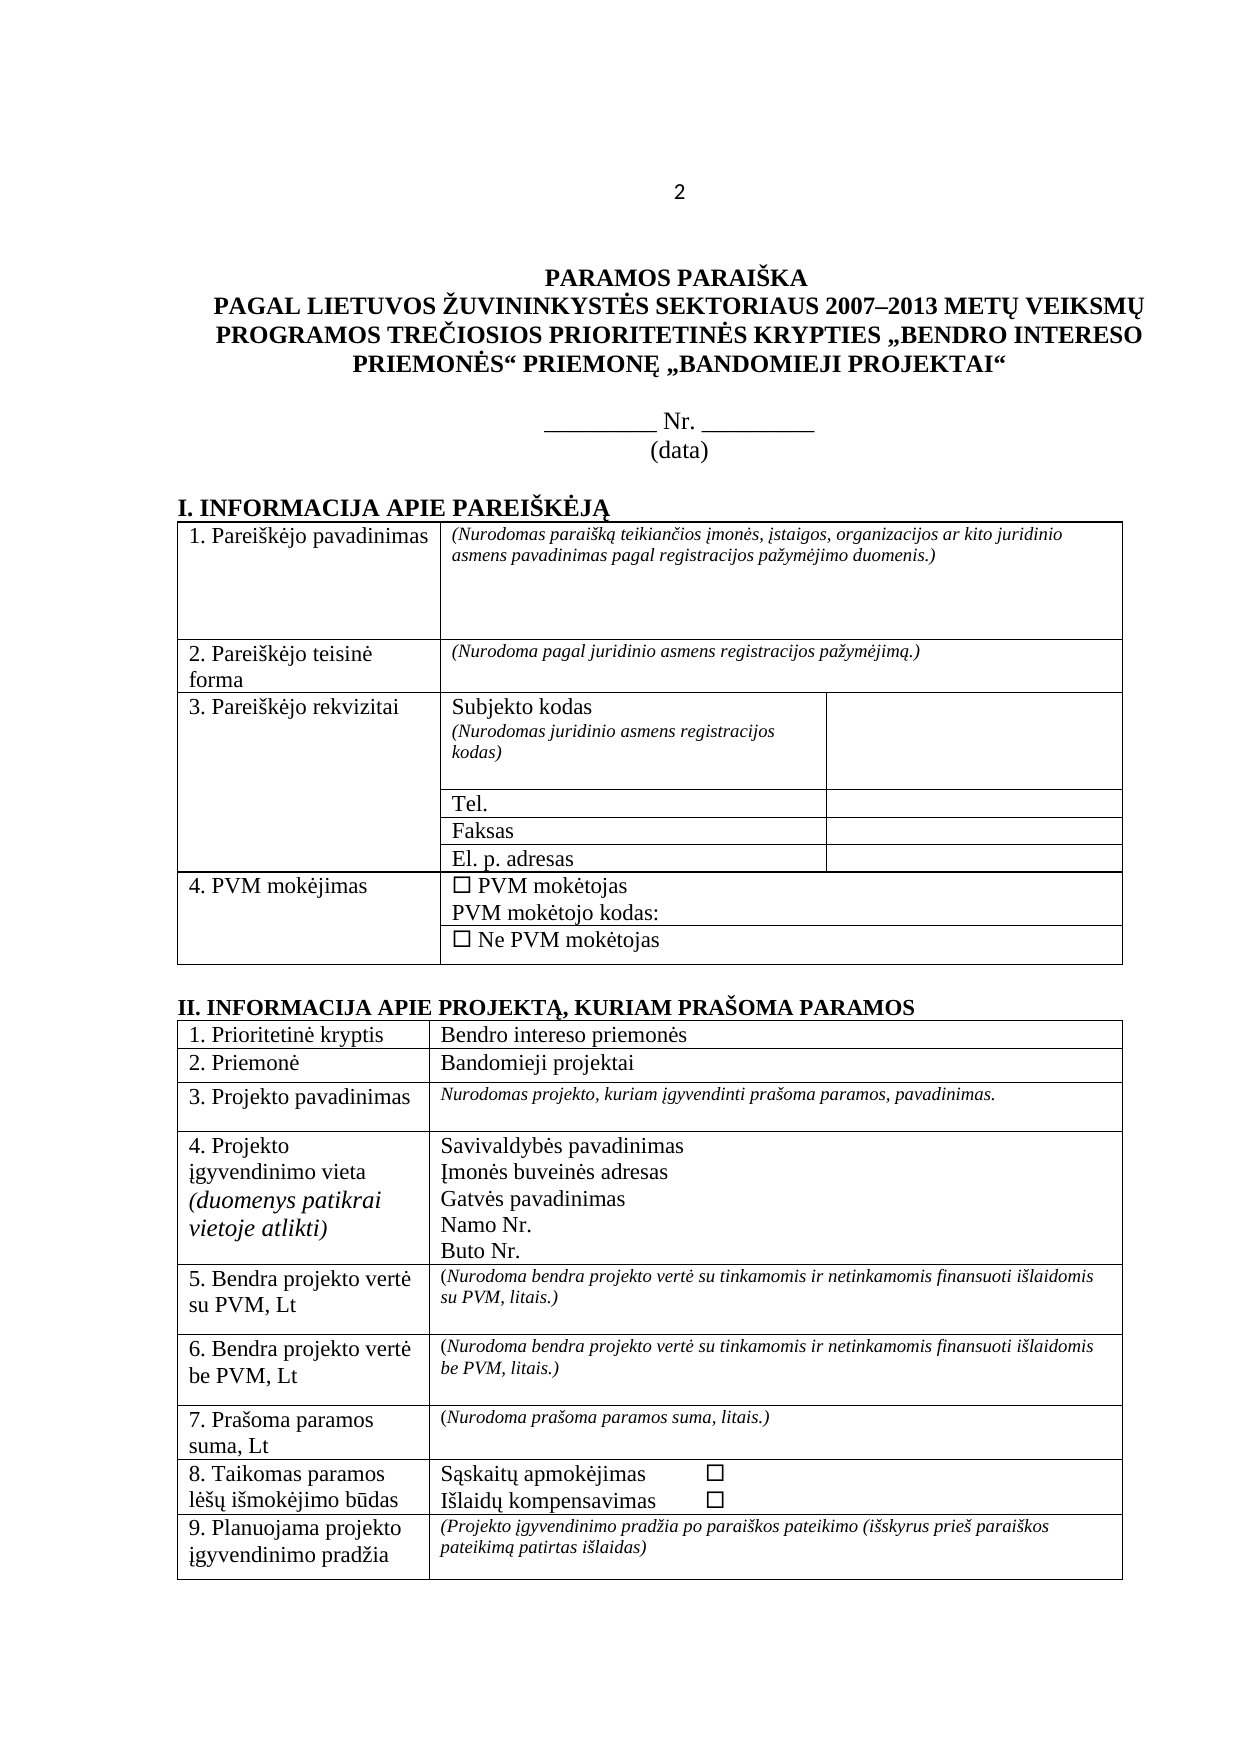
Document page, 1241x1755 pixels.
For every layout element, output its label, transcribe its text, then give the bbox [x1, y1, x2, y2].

text II. INFORMACIJA APIE PROJEKTĄ, KURIAM PRAŠOMA PARAMOS [177, 994, 1181, 1020]
table_cell 8. Taikomas paramos lėšų išmokėjimo būdas [178, 1460, 429, 1513]
table_cell (Nurodoma bendra projekto vertė su tinkamomis ir netinkamomis finansuoti išlaidomis be PVM, litais.) [430, 1335, 1122, 1405]
table_cell 3. Projekto pavadinimas [178, 1083, 429, 1131]
table_cell 2. Priemonė [178, 1049, 429, 1082]
table_cell Sąskaitų apmokėjimas [430, 1460, 694, 1486]
text (data) [177, 435, 1181, 464]
text I. INFORMACIJA APIE PAREIŠKĖJĄ [177, 493, 1181, 521]
table_cell 6. Bendra projekto vertė be PVM, Lt [178, 1335, 429, 1405]
table_cell [827, 818, 1122, 844]
table_cell Bandomieji projektai [430, 1049, 1122, 1082]
text PARAMOS PARAIŠKA [177, 263, 1181, 291]
table_cell Subjekto kodas (Nurodomas juridinio asmens registracijos kodas) [441, 693, 826, 789]
table_cell [827, 693, 1122, 789]
table_cell (Projekto įgyvendinimo pradžia po paraiškos pateikimo (išskyrus prieš paraiškos pateikimą patirtas išlaidas) [430, 1515, 1122, 1579]
table_cell 3. Pareiškėjo rekvizitai [178, 693, 440, 871]
table_cell Nurodomas projekto, kuriam įgyvendinti prašoma paramos, pavadinimas. [430, 1083, 1122, 1131]
table_cell [] Ne PVM mokėtojas [441, 926, 1122, 964]
table_cell Tel. [441, 790, 826, 817]
table_cell Savivaldybės pavadinimas Įmonės buveinės adresas Gatvės pavadinimas Namo Nr. Buto Nr. [430, 1132, 1122, 1264]
table_cell El. p. adresas [441, 845, 826, 871]
table_cell Faksas [441, 818, 826, 844]
table_cell 2. Pareiškėjo teisinė forma [178, 640, 440, 692]
table_header 1. Pareiškėjo pavadinimas [178, 523, 440, 638]
table_cell 4. Projekto įgyvendinimo vieta (duomenys patikrai vietoje atlikti) [178, 1132, 429, 1264]
text PAGAL LIETUVOS ŽUVININKYSTĖS SEKTORIAUS 2007–2013 METŲ VEIKSMŲ PROGRAMOS TREČIOSIOS PRIORITETINĖS KRYPTIES „BENDRO INTERESO PRIEMONĖS“ PRIEMONĘ „BANDOMIEJI PROJEKTAI“ [177, 291, 1181, 378]
table_cell 4. PVM mokėjimas [178, 873, 440, 964]
table_cell (Nurodoma pagal juridinio asmens registracijos pažymėjimą.) [441, 640, 1122, 692]
table_cell [827, 845, 1122, 871]
table_cell [] PVM mokėtojas PVM mokėtojo kodas: [441, 873, 1122, 925]
table_header 1. Prioritetinė kryptis [178, 1021, 429, 1048]
table_cell 5. Bendra projekto vertė su PVM, Lt [178, 1265, 429, 1334]
table_cell 9. Planuojama projekto įgyvendinimo pradžia [178, 1515, 429, 1579]
table_cell (Nurodoma bendra projekto vertė su tinkamomis ir netinkamomis finansuoti išlaidomis su PVM, litais.) [430, 1265, 1122, 1334]
table_cell [] [694, 1460, 1122, 1486]
table_header (Nurodomas paraišką teikiančios įmonės, įstaigos, organizacijos ar kito juridinio asmens pavadinimas pagal registracijos pažymėjimo duomenis.) [441, 523, 1122, 638]
table_header Bendro intereso priemonės [430, 1021, 1122, 1048]
table_cell Išlaidų kompensavimas [430, 1486, 694, 1513]
table_cell (Nurodoma prašoma paramos suma, litais.) [430, 1406, 1122, 1459]
table_cell 7. Prašoma paramos suma, Lt [178, 1406, 429, 1459]
text _________ Nr. _________ [177, 406, 1181, 435]
table_cell [] [694, 1486, 1122, 1513]
table_cell [827, 790, 1122, 817]
